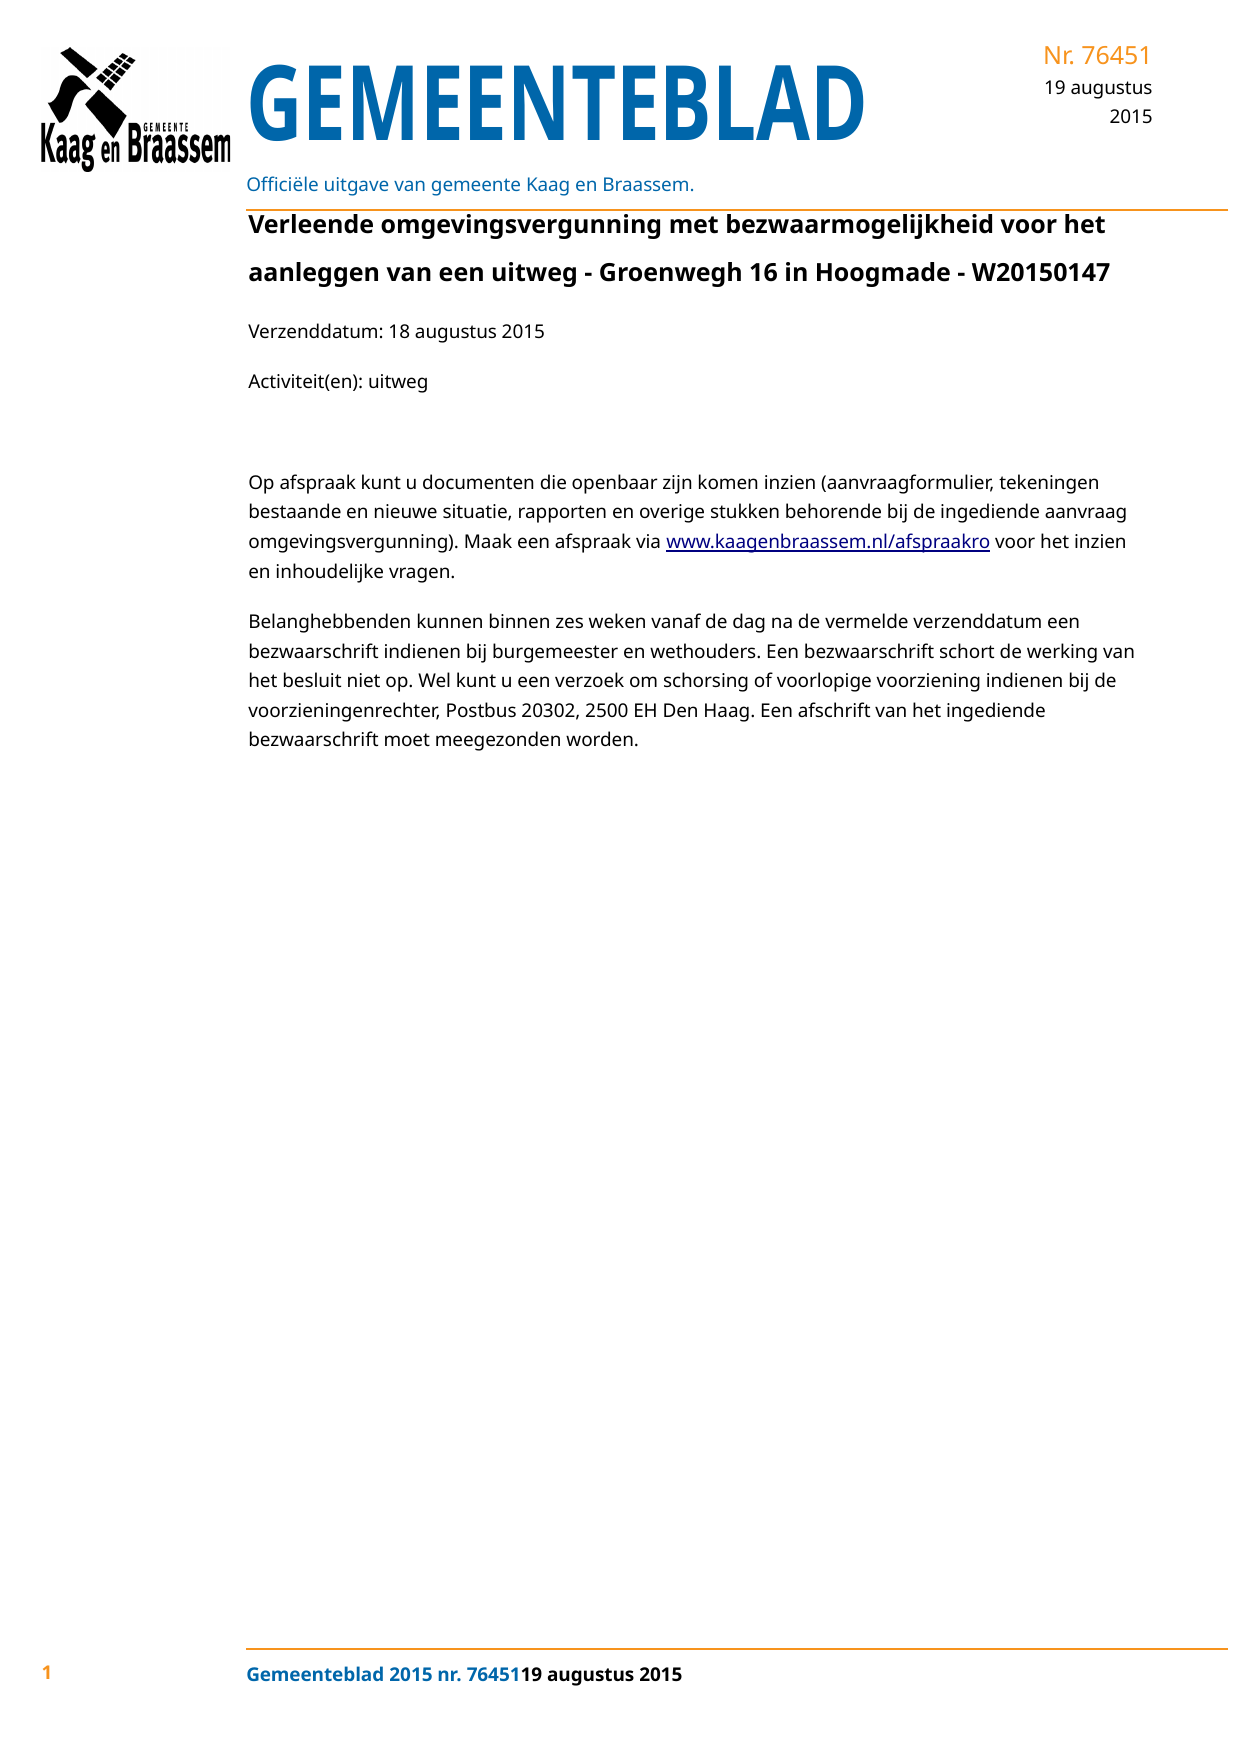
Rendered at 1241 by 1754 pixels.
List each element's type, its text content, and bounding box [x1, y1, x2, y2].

text Belanghebbenden kunnen binnen zes weken vanaf de dag na de vermelde verzenddatum een bezwaarschrift indienen bij burgemeester en wethouders. Een bezwaarschrift schort de werking van het besluit niet op. Wel kunt u een verzoek om schorsing of voorlopige voorziening indienen bij de voorzieningenrechter, Postbus 20302, 2500 EH Den Haag. Een afschrift van het ingediende bezwaarschrift moet meegezonden worden. [248, 608, 1152, 752]
text Activiteit(en): uitweg [248, 368, 1152, 394]
text Op afspraak kunt u documenten die openbaar zijn komen inzien (aanvraagformulier, tekeningen bestaande en nieuwe situatie, rapporten en overige stukken behorende bij de ingediende aanvraag omgevingsvergunning). Maak een afspraak via www.kaagenbraassem.nl/afspraakro voor het inzien en inhoudelijke vragen. [248, 469, 1152, 584]
text Verleende omgevingsvergunning met bezwaarmogelijkheid voor het aanleggen van een uitweg - Groenwegh 16 in Hoogmade - W20150147 [248, 211, 1152, 288]
picture [41, 47, 231, 172]
text Verzenddatum: 18 augustus 2015 [248, 318, 1152, 344]
